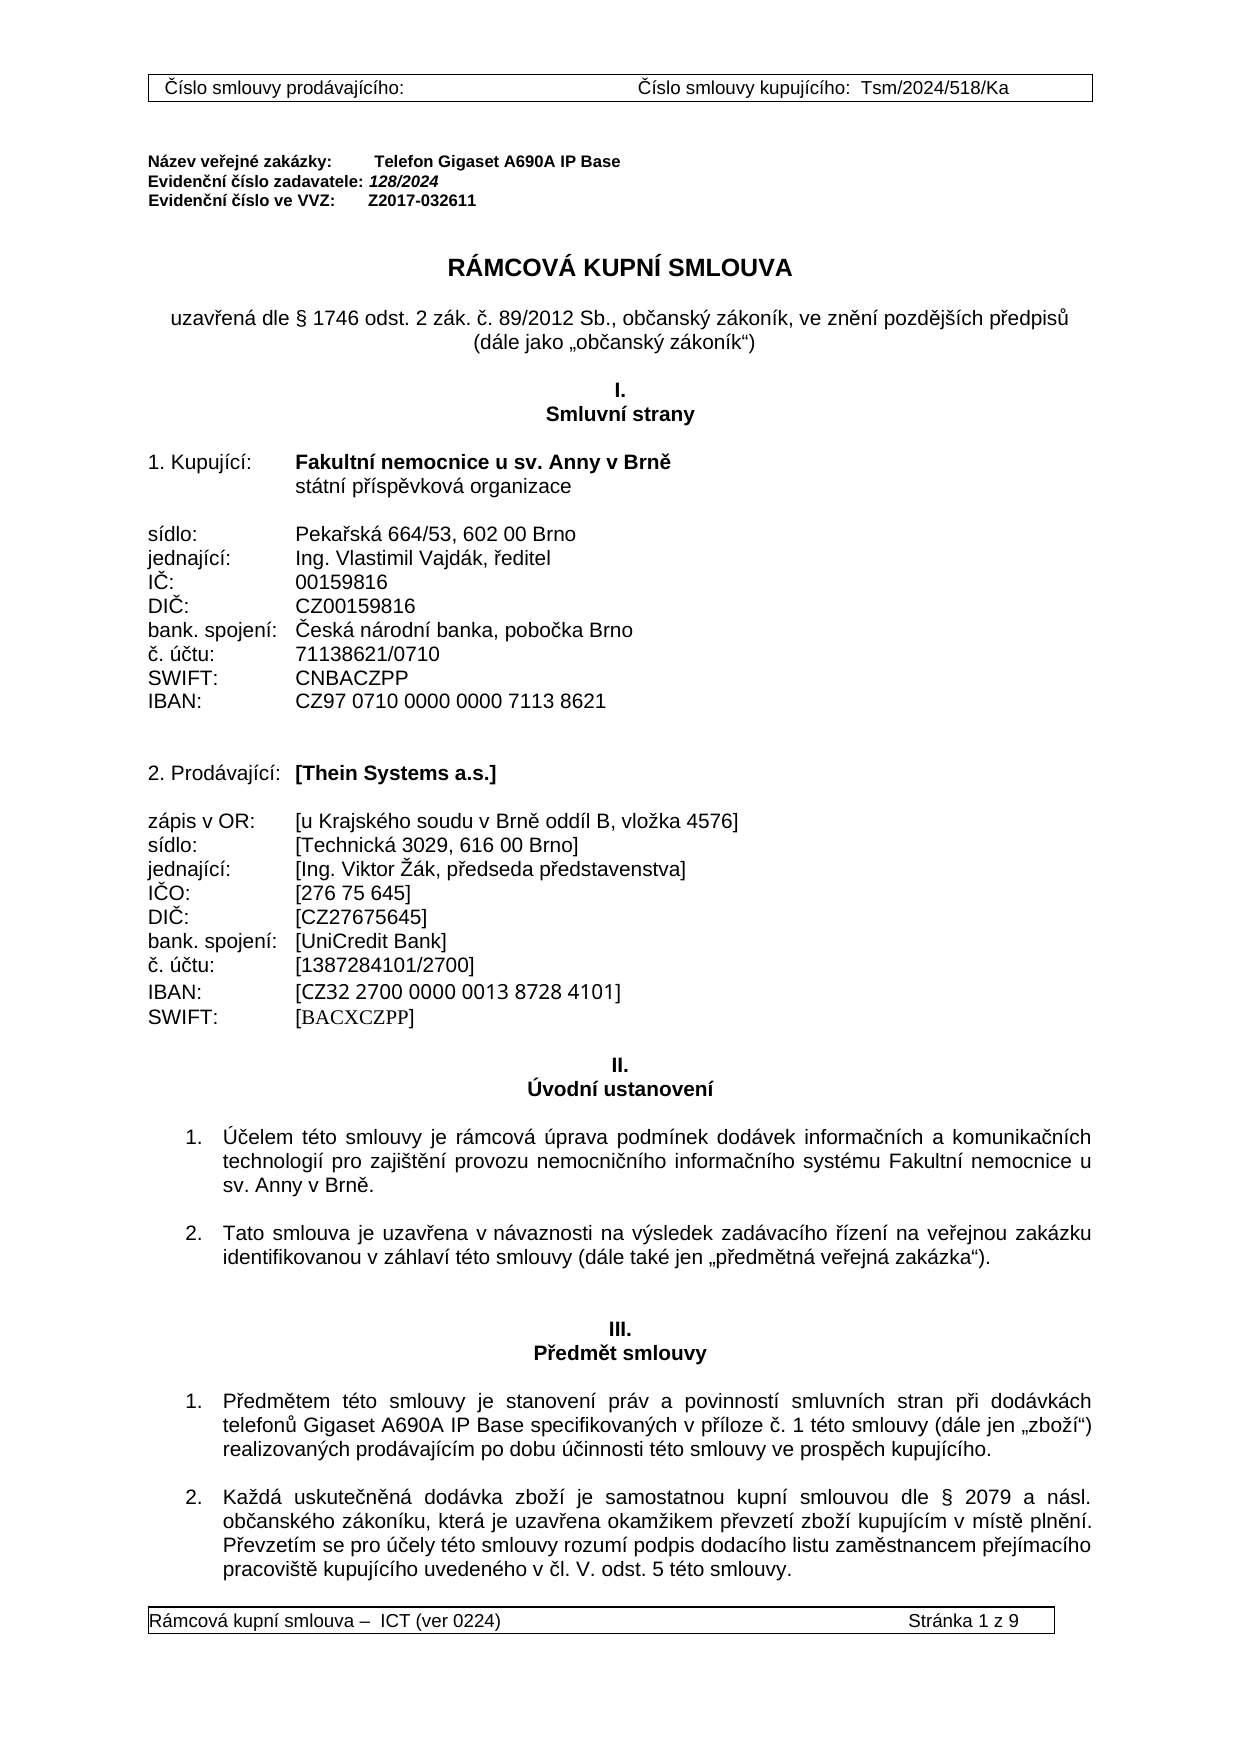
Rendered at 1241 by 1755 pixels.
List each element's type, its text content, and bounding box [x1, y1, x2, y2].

text č. účtu: 71138621/0710 [148, 641, 1093, 665]
text DIČ: [CZ27675645] [148, 905, 1093, 929]
text Úvodní ustanovení [148, 1077, 1093, 1101]
text uzavřená dle § 1746 odst. 2 zák. č. 89/2012 Sb., občanský zákoník, ve znění pozdějších předpisů (dále jako „občanský zákoník“) [148, 306, 1093, 354]
text sídlo: Pekařská 664/53, 602 00 Brno [148, 522, 1093, 546]
subtitle Předmět smlouvy [148, 1341, 1093, 1365]
text IBAN: CZ97 0710 0000 0000 7113 8621 [148, 689, 1093, 713]
text SWIFT: CNBACZPP [148, 665, 1093, 689]
text jednající: Ing. Vlastimil Vajdák, ředitel [148, 546, 1093, 569]
text státní příspěvková organizace [221, 474, 1093, 498]
text sídlo: [Technická 3029, 616 00 Brno] [148, 833, 1093, 857]
text IČ: 00159816 [148, 569, 1093, 593]
text bank. spojení: Česká národní banka, pobočka Brno [148, 617, 1093, 641]
text II. [148, 1053, 1093, 1077]
list Každá uskutečněná dodávka zboží je samostatnou kupní smlouvou dle § 2079 a násl. občanského zákoníku, která je uzavřena okamžikem převzetí zboží kupujícím v místě plnění. Převzetím se pro účely této smlouvy rozumí podpis dodacího listu zaměstnancem přejímacího pracoviště kupujícího uvedeného v čl. V. odst. 5 této smlouvy. [185, 1484, 1093, 1580]
text IČO: [276 75 645] [148, 881, 1093, 905]
text SWIFT: [BACXCZPP] [148, 1005, 1093, 1029]
text Evidenční číslo ve VVZ: Z2017-032611 [148, 191, 1093, 210]
list Tato smlouva je uzavřena v návaznosti na výsledek zadávacího řízení na veřejnou zakázku identifikovanou v záhlaví této smlouvy (dále také jen „předmětná veřejná zakázka“). [185, 1221, 1093, 1269]
text jednající: [Ing. Viktor Žák, předseda představenstva] [148, 857, 1093, 881]
text 1. Kupující: Fakultní nemocnice u sv. Anny v Brně [148, 450, 1093, 474]
text bank. spojení: [UniCredit Bank] [148, 929, 1093, 953]
text III. [148, 1317, 1093, 1341]
text Evidenční číslo zadavatele: 128/2024 [148, 172, 1093, 191]
list Účelem této smlouvy je rámcová úprava podmínek dodávek informačních a komunikačních technologií pro zajištění provozu nemocničního informačního systému Fakultní nemocnice u sv. Anny v Brně. [185, 1125, 1093, 1197]
text DIČ: CZ00159816 [148, 593, 1093, 617]
text I. [148, 378, 1093, 402]
text Smluvní strany [148, 402, 1093, 426]
list Předmětem této smlouvy je stanovení práv a povinností smluvních stran při dodávkách telefonů Gigaset A690A IP Base specifikovaných v příloze č. 1 této smlouvy (dále jen „zboží“) realizovaných prodávajícím po dobu účinnosti této smlouvy ve prospěch kupujícího. [185, 1389, 1093, 1461]
text zápis v OR: [u Krajského soudu v Brně oddíl B, vložka 4576] [148, 809, 1093, 833]
text č. účtu: [1387284101/2700] [148, 953, 1093, 977]
text IBAN: [CZ32 2700 0000 0013 8728 4101] [148, 977, 1093, 1005]
text Název veřejné zakázky: Telefon Gigaset A690A IP Base [148, 148, 1093, 172]
text 2. Prodávající: [Thein Systems a.s.] [148, 761, 1093, 785]
text RÁMCOVÁ KUPNÍ SMLOUVA [148, 253, 1093, 282]
